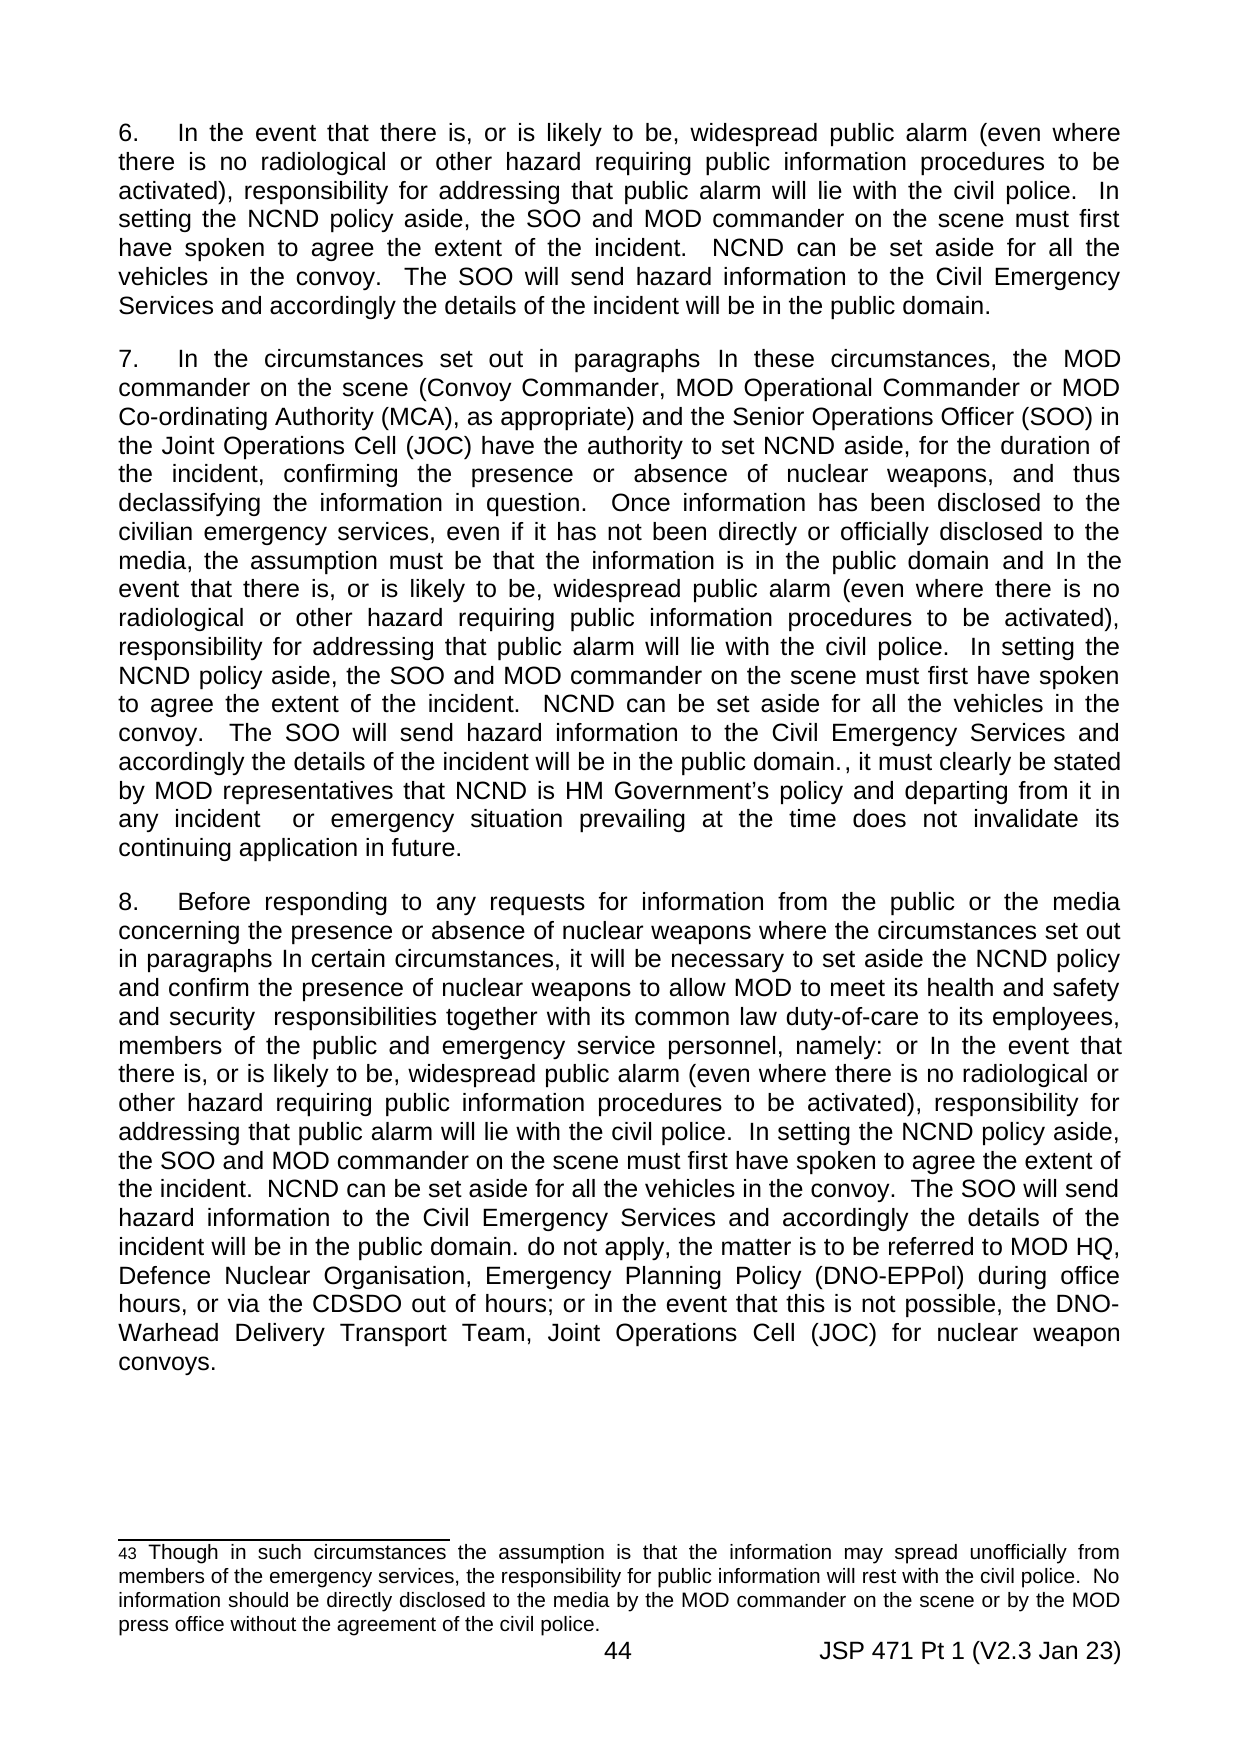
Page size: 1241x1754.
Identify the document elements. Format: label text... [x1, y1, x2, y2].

list In the circumstances set out in paragraphs 5 and 6, it must clearly be stated by MOD representatives that NCND is HM Government’s policy and departing from it in any incident or emergency situation prevailing at the time does not invalidate its continuing application in future. [118, 344, 1122, 862]
list Before responding to any requests for information from the public or the media concerning the presence or absence of nuclear weapons where the circumstances set out in paragraphs 4 or 6 do not apply, the matter is to be referred to MOD HQ, Defence Nuclear Organisation, Emergency Planning Policy (DNO-EPPol) during office hours, or via the CDSDO out of hours; or in the event that this is not possible, the DNO-Warhead Delivery Transport Team, Joint Operations Cell (JOC) for nuclear weapon convoys. [118, 887, 1122, 1376]
list Though in such circumstances the assumption is that the information may spread unofficially from members of the emergency services, the responsibility for public information will rest with the civil police. No information should be directly disclosed to the media by the MOD commander on the scene or by the MOD press office without the agreement of the civil police. [118, 1540, 1122, 1636]
list In the event that there is, or is likely to be, widespread public alarm (even where there is no radiological or other hazard requiring public information procedures to be activated), responsibility for addressing that public alarm will lie with the civil police. In setting the NCND policy aside, the SOO and MOD commander on the scene must first have spoken to agree the extent of the incident. NCND can be set aside for all the vehicles in the convoy. The SOO will send hazard information to the Civil Emergency Services and accordingly the details of the incident will be in the public domain. [118, 118, 1122, 319]
